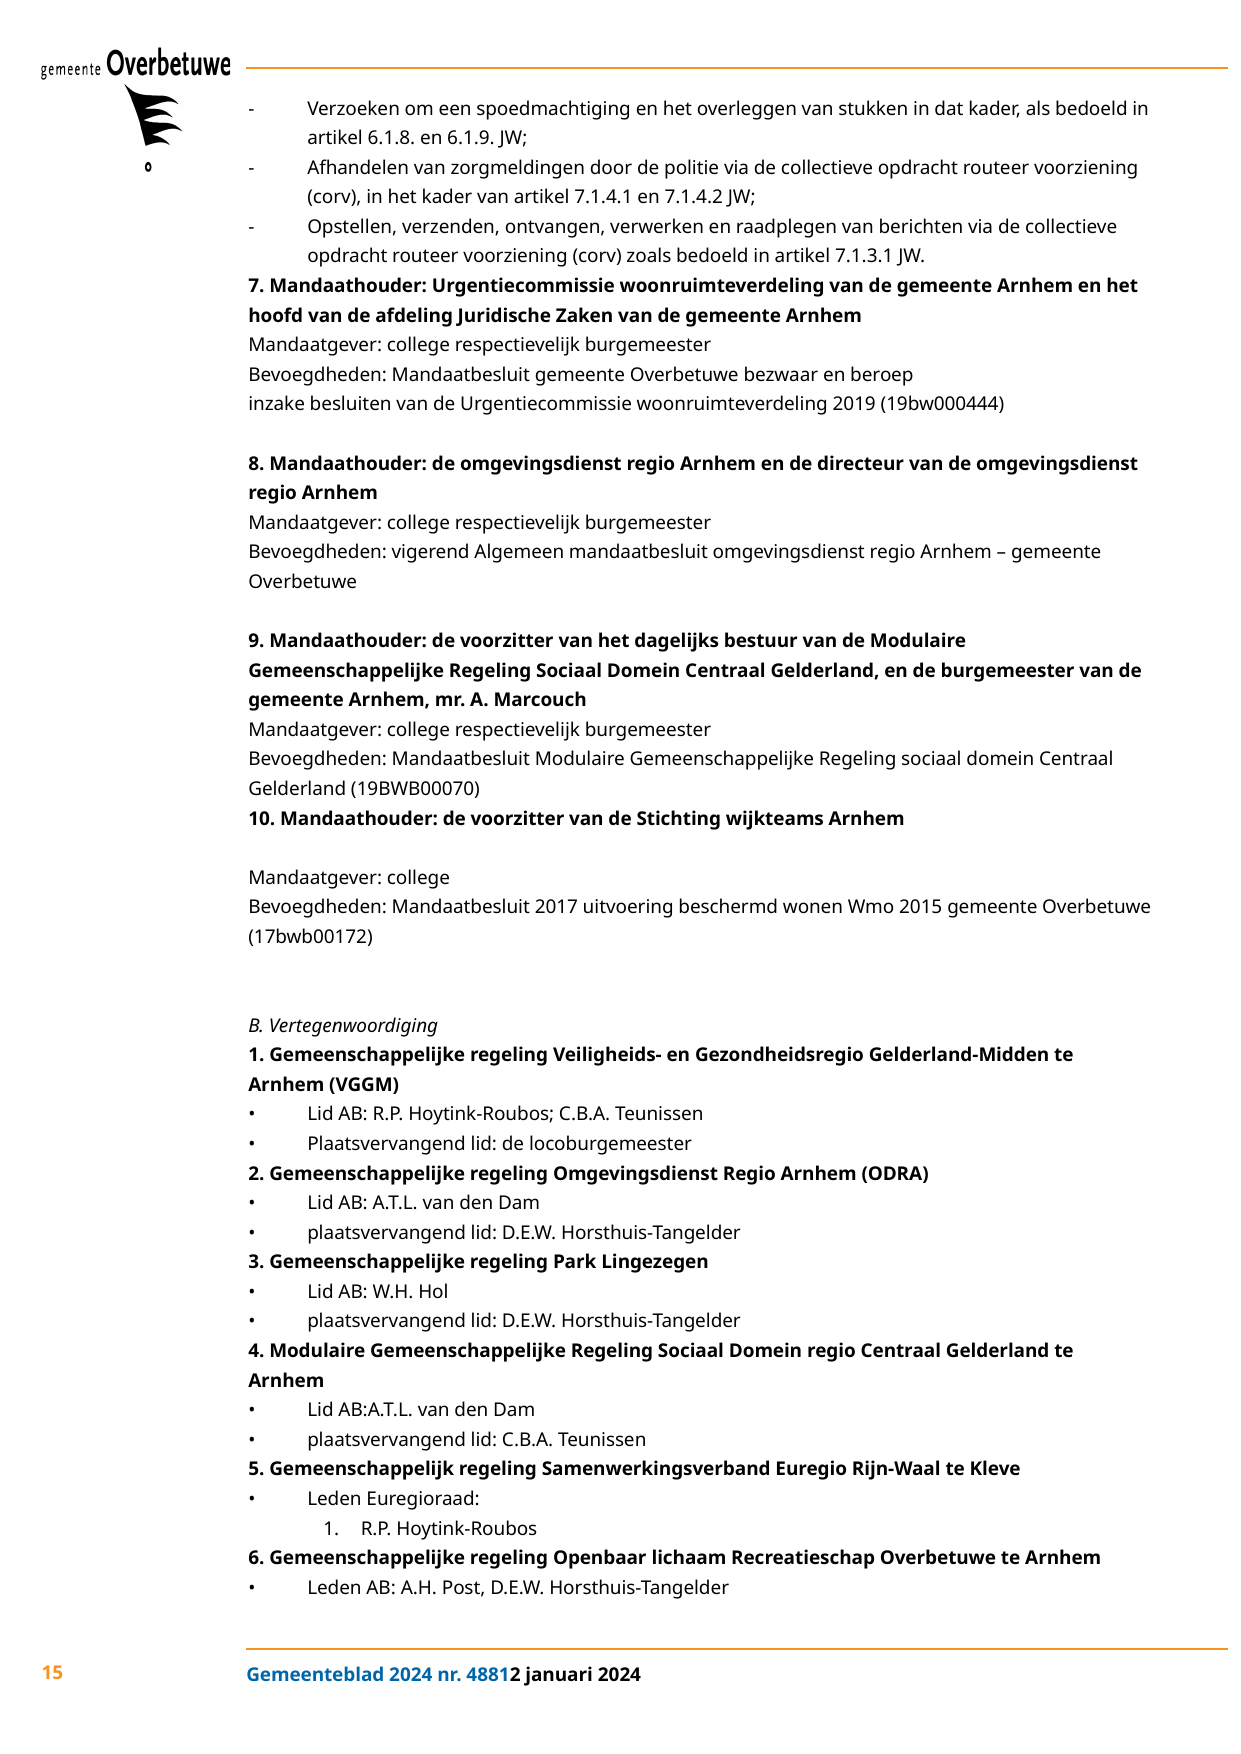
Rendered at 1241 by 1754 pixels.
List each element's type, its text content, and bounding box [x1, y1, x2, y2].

list Lid AB: W.H. Hol [248, 1278, 1152, 1304]
text Mandaatgever: college respectievelijk burgemeester [248, 331, 1152, 357]
text Bevoegdheden: Mandaatbesluit Modulaire Gemeenschappelijke Regeling sociaal domein Centraal Gelderland (19BWB00070) [248, 746, 1152, 801]
list Verzoeken om een spoedmachtiging en het overleggen van stukken in dat kader, als bedoeld in artikel 6.1.8. en 6.1.9. JW; [248, 95, 1152, 150]
list Plaatsvervangend lid: de locoburgemeester [248, 1130, 1152, 1156]
text Bevoegdheden: vigerend Algemeen mandaatbesluit omgevingsdienst regio Arnhem – gemeente Overbetuwe [248, 538, 1152, 594]
text 4. Modulaire Gemeenschappelijke Regeling Sociaal Domein regio Centraal Gelderland te Arnhem [248, 1337, 1152, 1393]
list plaatsvervangend lid: D.E.W. Horsthuis-Tangelder [248, 1219, 1152, 1245]
text B. Vertegenwoordiging [248, 1012, 1152, 1038]
text inzake besluiten van de Urgentiecommissie woonruimteverdeling 2019 (19bw000444) [248, 391, 1152, 416]
list Opstellen, verzenden, ontvangen, verwerken en raadplegen van berichten via de collectieve opdracht routeer voorziening (corv) zoals bedoeld in artikel 7.1.3.1 JW. [248, 213, 1152, 268]
list Leden AB: A.H. Post, D.E.W. Horsthuis-Tangelder [248, 1574, 1152, 1600]
list Lid AB: R.P. Hoytink-Roubos; C.B.A. Teunissen [248, 1101, 1152, 1126]
text 1. Gemeenschappelijke regeling Veiligheids- en Gezondheidsregio Gelderland-Midden te Arnhem (VGGM) [248, 1041, 1152, 1097]
text Mandaatgever: college respectievelijk burgemeester [248, 509, 1152, 535]
list Afhandelen van zorgmeldingen door de politie via de collectieve opdracht routeer voorziening (corv), in het kader van artikel 7.1.4.1 en 7.1.4.2 JW; [248, 154, 1152, 209]
text 9. Mandaathouder: de voorzitter van het dagelijks bestuur van de Modulaire Gemeenschappelijke Regeling Sociaal Domein Centraal Gelderland, en de burgemeester van de gemeente Arnhem, mr. A. Marcouch [248, 627, 1152, 712]
text 10. Mandaathouder: de voorzitter van de Stichting wijkteams Arnhem [248, 805, 1152, 831]
list R.P. Hoytink-Roubos [323, 1515, 1152, 1541]
list plaatsvervangend lid: D.E.W. Horsthuis-Tangelder [248, 1308, 1152, 1333]
list Leden Euregioraad: [248, 1485, 1152, 1511]
list Lid AB: A.T.L. van den Dam [248, 1189, 1152, 1215]
text 2. Gemeenschappelijke regeling Omgevingsdienst Regio Arnhem (ODRA) [248, 1160, 1152, 1186]
text Mandaatgever: college respectievelijk burgemeester [248, 716, 1152, 742]
text 3. Gemeenschappelijke regeling Park Lingezegen [248, 1248, 1152, 1274]
list Lid AB:A.T.L. van den Dam [248, 1396, 1152, 1422]
picture [41, 47, 231, 172]
text 8. Mandaathouder: de omgevingsdienst regio Arnhem en de directeur van de omgevingsdienst regio Arnhem [248, 450, 1152, 505]
list plaatsvervangend lid: C.B.A. Teunissen [248, 1426, 1152, 1452]
text Mandaatgever: college [248, 864, 1152, 890]
text Bevoegdheden: Mandaatbesluit gemeente Overbetuwe bezwaar en beroep [248, 361, 1152, 387]
text 5. Gemeenschappelijk regeling Samenwerkingsverband Euregio Rijn-Waal te Kleve [248, 1456, 1152, 1481]
text 6. Gemeenschappelijke regeling Openbaar lichaam Recreatieschap Overbetuwe te Arnhem [248, 1544, 1152, 1570]
text 7. Mandaathouder: Urgentiecommissie woonruimteverdeling van de gemeente Arnhem en het hoofd van de afdeling Juridische Zaken van de gemeente Arnhem [248, 272, 1152, 328]
text Bevoegdheden: Mandaatbesluit 2017 uitvoering beschermd wonen Wmo 2015 gemeente Overbetuwe (17bwb00172) [248, 893, 1152, 949]
